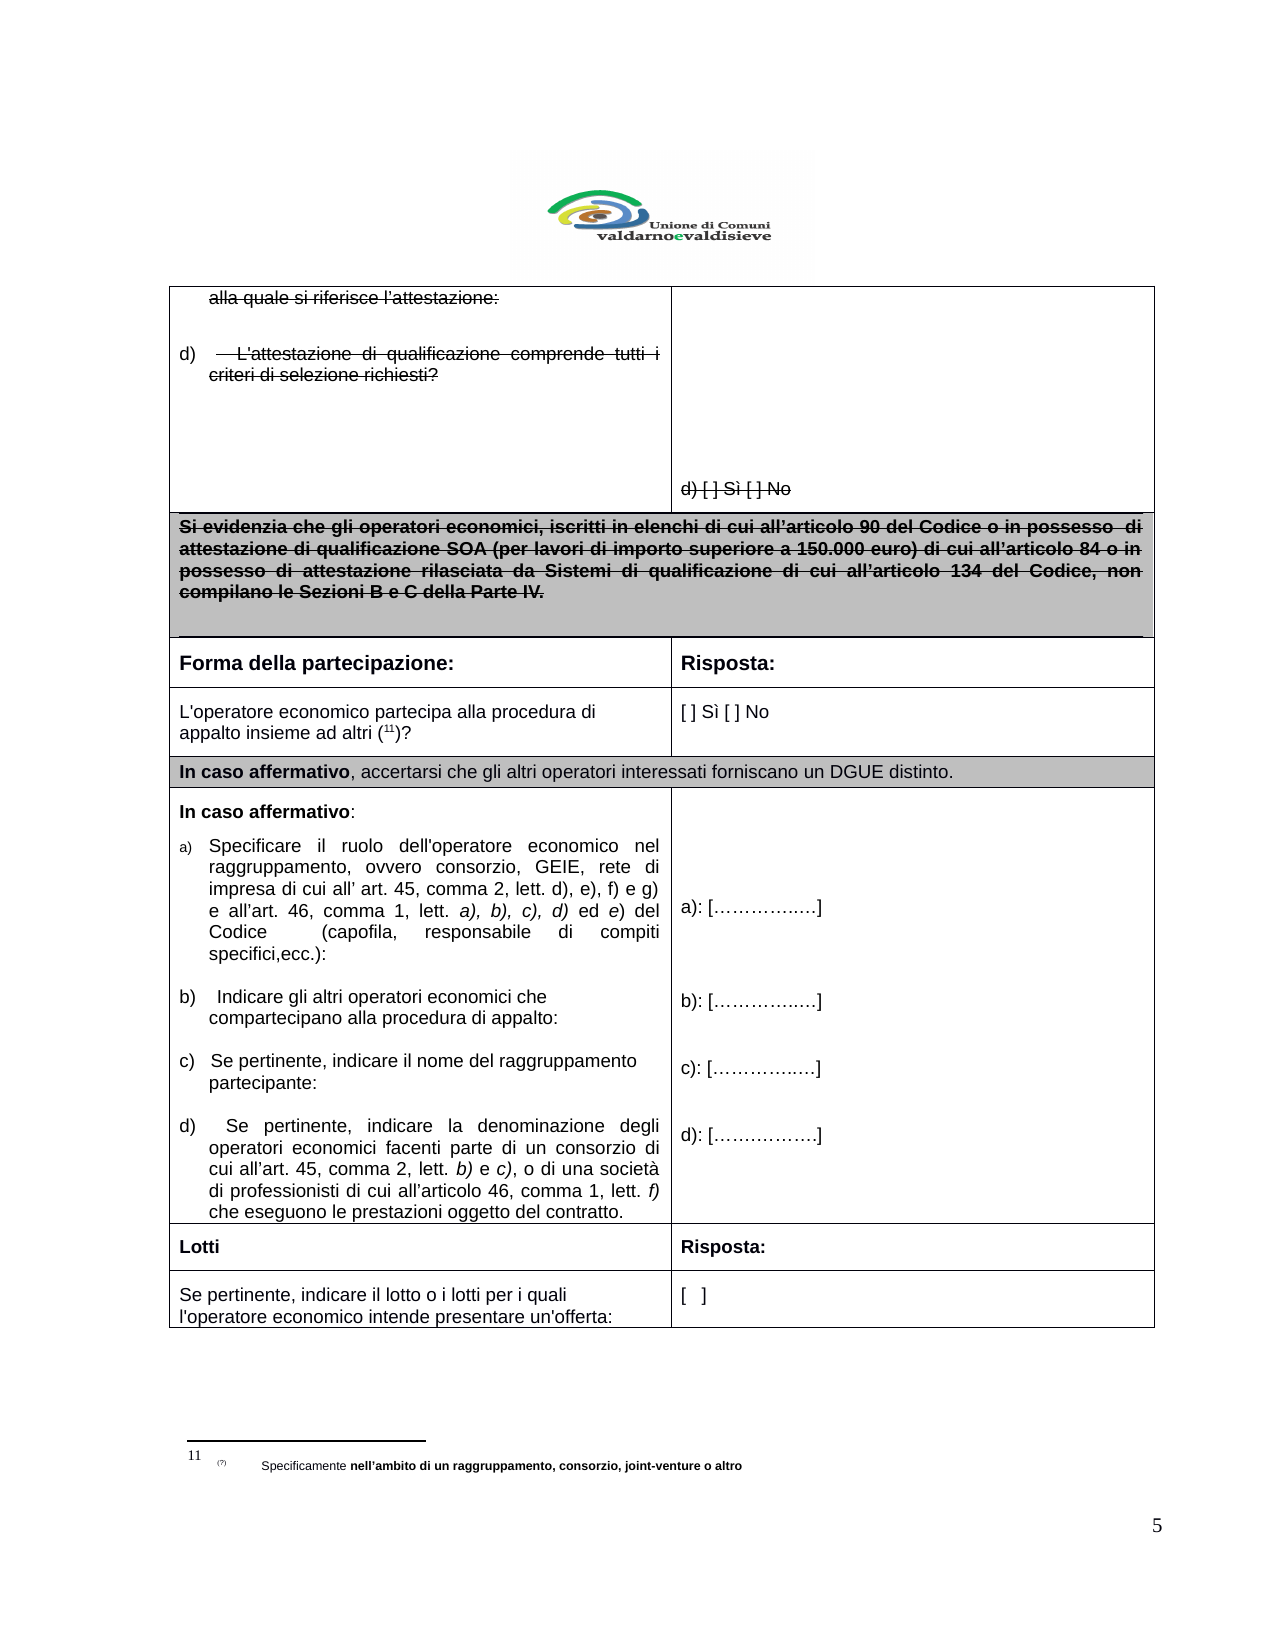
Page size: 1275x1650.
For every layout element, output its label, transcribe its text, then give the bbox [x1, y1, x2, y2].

table_cell [ ] [672, 1271, 1154, 1327]
table_cell Lotti [170, 1224, 671, 1270]
table_cell Se pertinente, indicare il lotto o i lotti per i quali l'operatore economico intende presentare un'offerta: [170, 1271, 671, 1327]
table_cell alla quale si riferisce l’attestazione: d) L'attestazione di qualificazione comprende tutti i criteri di selezione richiesti? [170, 287, 671, 512]
table_cell Risposta: [672, 638, 1154, 687]
table_cell Forma della partecipazione: [170, 638, 671, 687]
table_cell L'operatore economico partecipa alla procedura di appalto insieme ad altri ()? [170, 688, 671, 756]
table_cell Risposta: [672, 1224, 1154, 1270]
table_cell [ ] Sì [ ] No [672, 688, 1154, 756]
table_cell a): […………..…] b): […………..…] c): […………..…] d): […….……….] [672, 788, 1154, 1223]
table_cell d) [ ] Sì [ ] No [672, 287, 1154, 512]
table_cell In caso affermativo: Specificare il ruolo dell'operatore economico nel raggruppamento, ovvero consorzio, GEIE, rete di impresa di cui all’ art. 45, comma 2, lett. d), e), f) e g) e all’art. 46, comma 1, lett. a), b), c), d) ed e) del Codice (capofila, responsabile di compiti specifici,ecc.): b) Indicare gli altri operatori economici che compartecipano alla procedura di appalto: c) Se pertinente, indicare il nome del raggruppamento partecipante: d) Se pertinente, indicare la denominazione degli operatori economici facenti parte di un consorzio di cui all’art. 45, comma 2, lett. b) e c), o di una società di professionisti di cui all’articolo 46, comma 1, lett. f) che eseguono le prestazioni oggetto del contratto. [170, 788, 671, 1223]
table_cell In caso affermativo, accertarsi che gli altri operatori interessati forniscano un DGUE distinto. [170, 757, 1154, 787]
